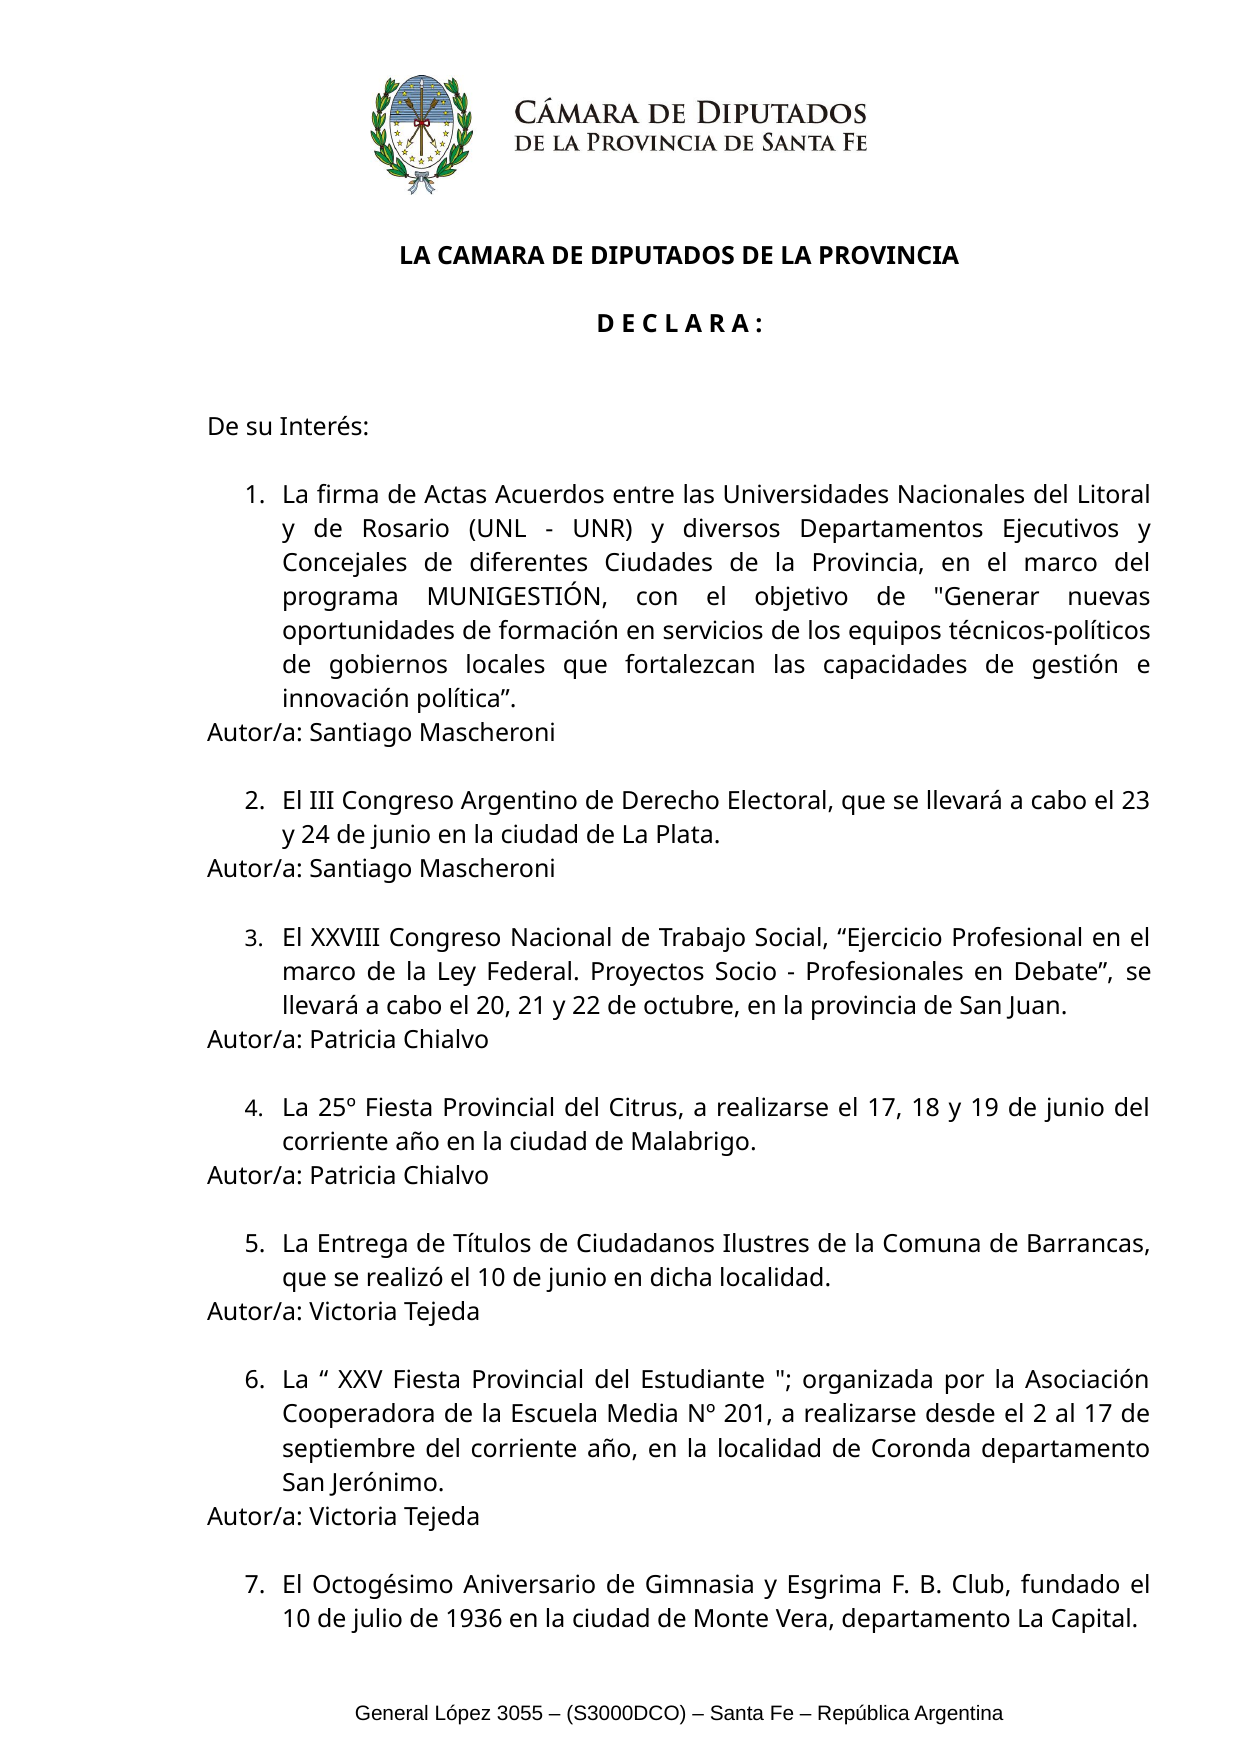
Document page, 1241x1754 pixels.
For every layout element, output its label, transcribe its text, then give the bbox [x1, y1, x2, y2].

text LA CAMARA DE DIPUTADOS DE LA PROVINCIA [207, 238, 1152, 272]
text Autor/a: Victoria Tejeda [204, 1294, 1152, 1328]
text Autor/a: Patricia Chialvo [204, 1021, 1152, 1056]
list La “ XXV Fiesta Provincial del Estudiante "; organizada por la Asociación Cooperadora de la Escuela Media Nº 201, a realizarse desde el 2 al 17 de septiembre del corriente año, en la localidad de Coronda departamento San Jerónimo. [244, 1362, 1152, 1498]
text Autor/a: Santiago Mascheroni [204, 715, 1152, 749]
text De su Interés: [207, 408, 1152, 442]
list El XXVIII Congreso Nacional de Trabajo Social, “Ejercicio Profesional en el marco de la Ley Federal. Proyectos Socio - Profesionales en Debate”, se llevará a cabo el 20, 21 y 22 de octubre, en la provincia de San Juan. [244, 919, 1152, 1021]
picture [370, 75, 867, 199]
text Autor/a: Santiago Mascheroni [204, 851, 1152, 885]
text Autor/a: Patricia Chialvo [204, 1158, 1152, 1192]
list La Entrega de Títulos de Ciudadanos Ilustres de la Comuna de Barrancas, que se realizó el 10 de junio en dicha localidad. [244, 1226, 1152, 1294]
text D E C L A R A : [207, 306, 1152, 340]
list La firma de Actas Acuerdos entre las Universidades Nacionales del Litoral y de Rosario (UNL - UNR) y diversos Departamentos Ejecutivos y Concejales de diferentes Ciudades de la Provincia, en el marco del programa MUNIGESTIÓN, con el objetivo de "Generar nuevas oportunidades de formación en servicios de los equipos técnicos-políticos de gobiernos locales que fortalezcan las capacidades de gestión e innovación política”. [244, 476, 1152, 715]
list El III Congreso Argentino de Derecho Electoral, que se llevará a cabo el 23 y 24 de junio en la ciudad de La Plata. [244, 783, 1152, 851]
list El Octogésimo Aniversario de Gimnasia y Esgrima F. B. Club, fundado el 10 de julio de 1936 en la ciudad de Monte Vera, departamento La Capital. [244, 1566, 1152, 1634]
text Autor/a: Victoria Tejeda [204, 1498, 1152, 1532]
list La 25º Fiesta Provincial del Citrus, a realizarse el 17, 18 y 19 de junio del corriente año en la ciudad de Malabrigo. [244, 1089, 1152, 1158]
